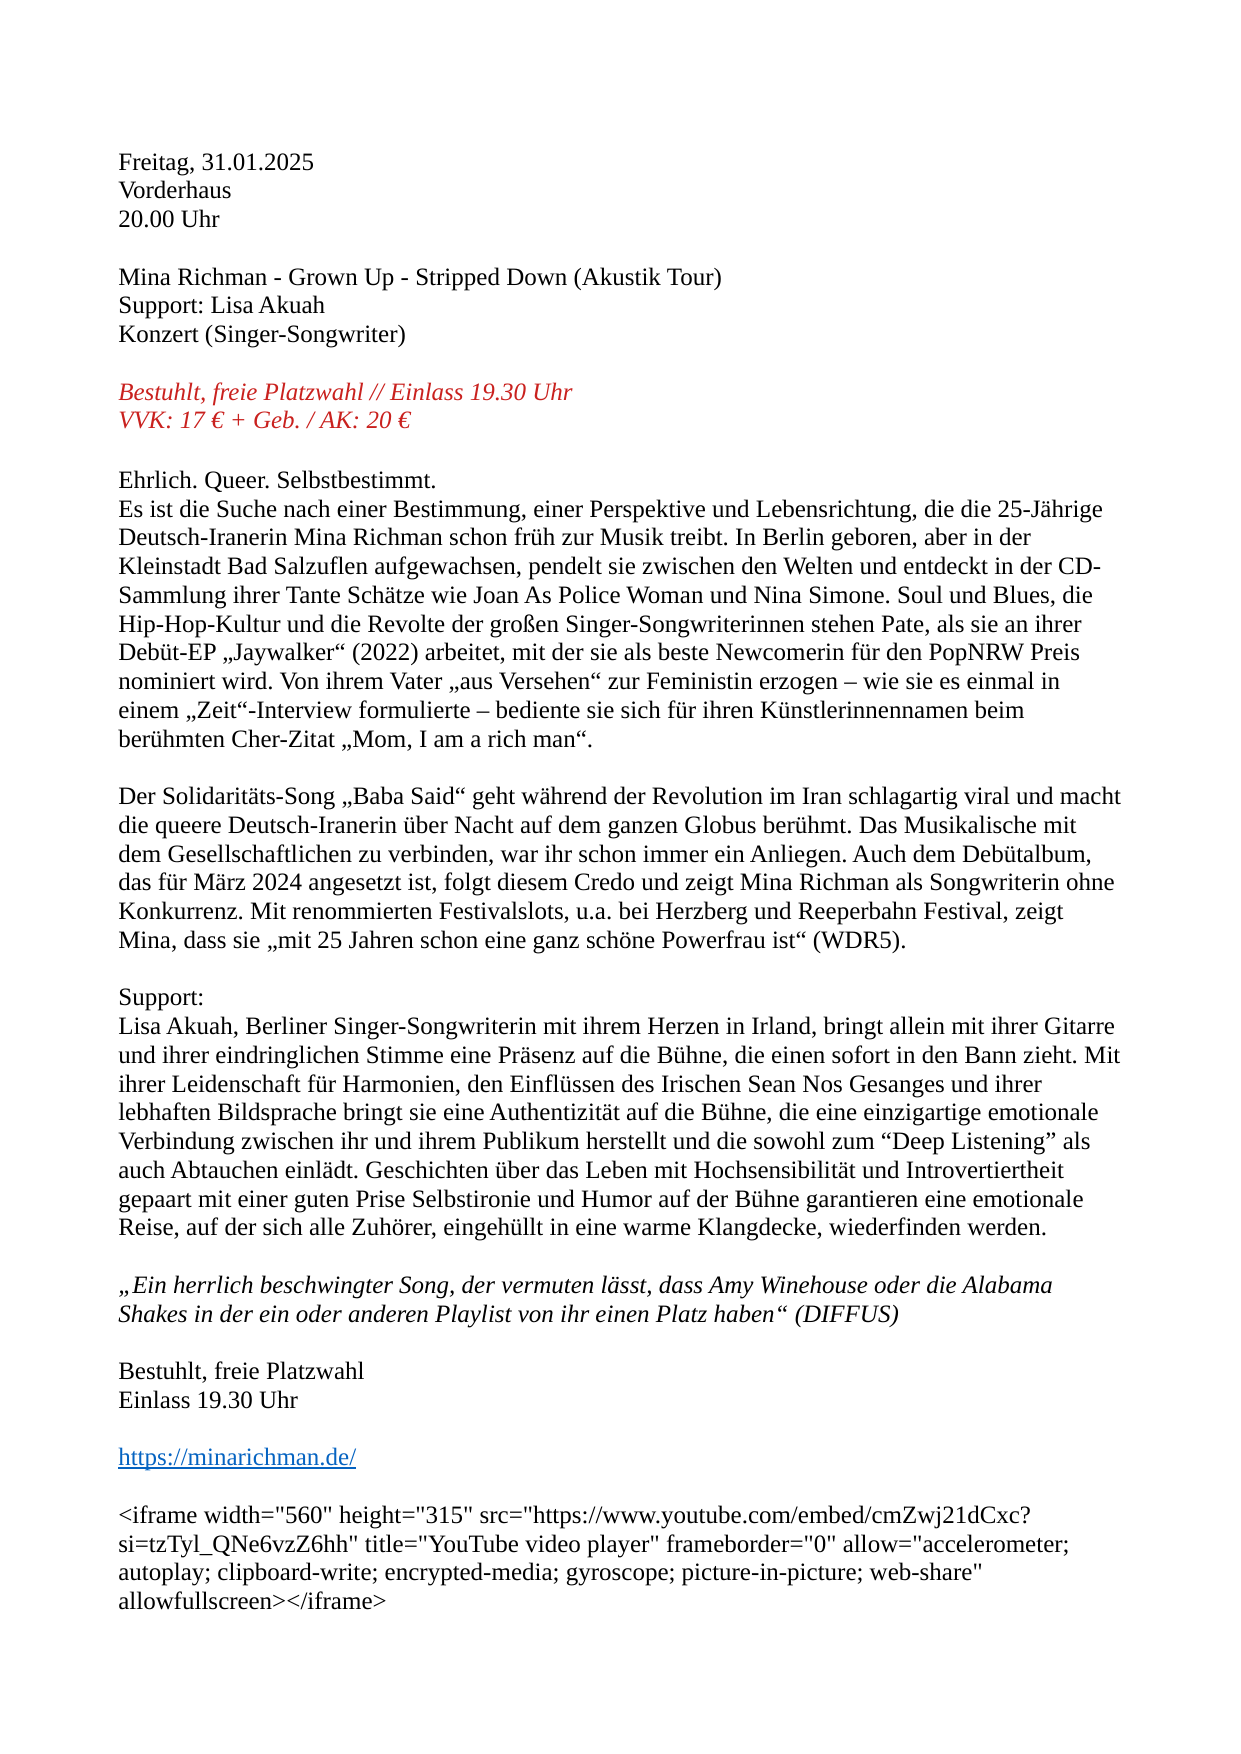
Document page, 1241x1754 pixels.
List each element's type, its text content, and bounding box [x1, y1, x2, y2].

text Konzert (Singer-Songwriter) [118, 319, 1122, 377]
text Freitag, 31.01.2025 [118, 147, 1122, 176]
text https://minarichman.de/ [118, 1442, 1122, 1500]
text Bestuhlt, freie Platzwahl Einlass 19.30 Uhr [118, 1356, 1122, 1414]
text „Ein herrlich beschwingter Song, der vermuten lässt, dass Amy Winehouse oder die Alabama Shakes in der ein oder anderen Playlist von ihr einen Platz haben“ (DIFFUS) [118, 1270, 1122, 1327]
text Support: Lisa Akuah, Berliner Singer-Songwriterin mit ihrem Herzen in Irland, bringt allein mit ihrer Gitarre und ihrer eindringlichen Stimme eine Präsenz auf die Bühne, die einen sofort in den Bann zieht. Mit ihrer Leidenschaft für Harmonien, den Einflüssen des Irischen Sean Nos Gesanges und ihrer lebhaften Bildsprache bringt sie eine Authentizität auf die Bühne, die eine einzigartige emotionale Verbindung zwischen ihr und ihrem Publikum herstellt und die sowohl zum “Deep Listening” als auch Abtauchen einlädt. Geschichten über das Leben mit Hochsensibilität und Introvertiertheit gepaart mit einer guten Prise Selbstironie und Humor auf der Bühne garantieren eine emotionale Reise, auf der sich alle Zuhörer, eingehüllt in eine warme Klangdecke, wiederfinden werden. [118, 982, 1122, 1241]
text Ehrlich. Queer. Selbstbestimmt. Es ist die Suche nach einer Bestimmung, einer Perspektive und Lebensrichtung, die die 25-Jährige Deutsch-Iranerin Mina Richman schon früh zur Musik treibt. In Berlin geboren, aber in der Kleinstadt Bad Salzuflen aufgewachsen, pendelt sie zwischen den Welten und entdeckt in der CD-Sammlung ihrer Tante Schätze wie Joan As Police Woman und Nina Simone. Soul und Blues, die Hip-Hop-Kultur und die Revolte der großen Singer-Songwriterinnen stehen Pate, als sie an ihrer Debüt-EP „Jaywalker“ (2022) arbeitet, mit der sie als beste Newcomerin für den PopNRW Preis nominiert wird. Von ihrem Vater „aus Versehen“ zur Feministin erzogen – wie sie es einmal in einem „Zeit“-Interview formulierte – bediente sie sich für ihren Künstlerinnennamen beim berühmten Cher-Zitat „Mom, I am a rich man“. [118, 465, 1122, 781]
text Bestuhlt, freie Platzwahl // Einlass 19.30 Uhr VVK: 17 € + Geb. / AK: 20 € [118, 377, 1122, 434]
text 20.00 Uhr [118, 204, 1122, 233]
text Der Solidaritäts-Song „Baba Said“ geht während der Revolution im Iran schlagartig viral und macht die queere Deutsch-Iranerin über Nacht auf dem ganzen Globus berühmt. Das Musikalische mit dem Gesellschaftlichen zu verbinden, war ihr schon immer ein Anliegen. Auch dem Debütalbum, das für März 2024 angesetzt ist, folgt diesem Credo und zeigt Mina Richman als Songwriterin ohne Konkurrenz. Mit renommierten Festivalslots, u.a. bei Herzberg und Reeperbahn Festival, zeigt Mina, dass sie „mit 25 Jahren schon eine ganz schöne Powerfrau ist“ (WDR5). [118, 781, 1122, 954]
text Mina Richman - Grown Up - Stripped Down (Akustik Tour) Support: Lisa Akuah [118, 262, 1122, 319]
text Vorderhaus [118, 176, 1122, 204]
text <iframe width="560" height="315" src="https://www.youtube.com/embed/cmZwj21dCxc?si=tzTyl_QNe6vzZ6hh" title="YouTube video player" frameborder="0" allow="accelerometer; autoplay; clipboard-write; encrypted-media; gyroscope; picture-in-picture; web-share" allowfullscreen></iframe> [118, 1500, 1122, 1615]
